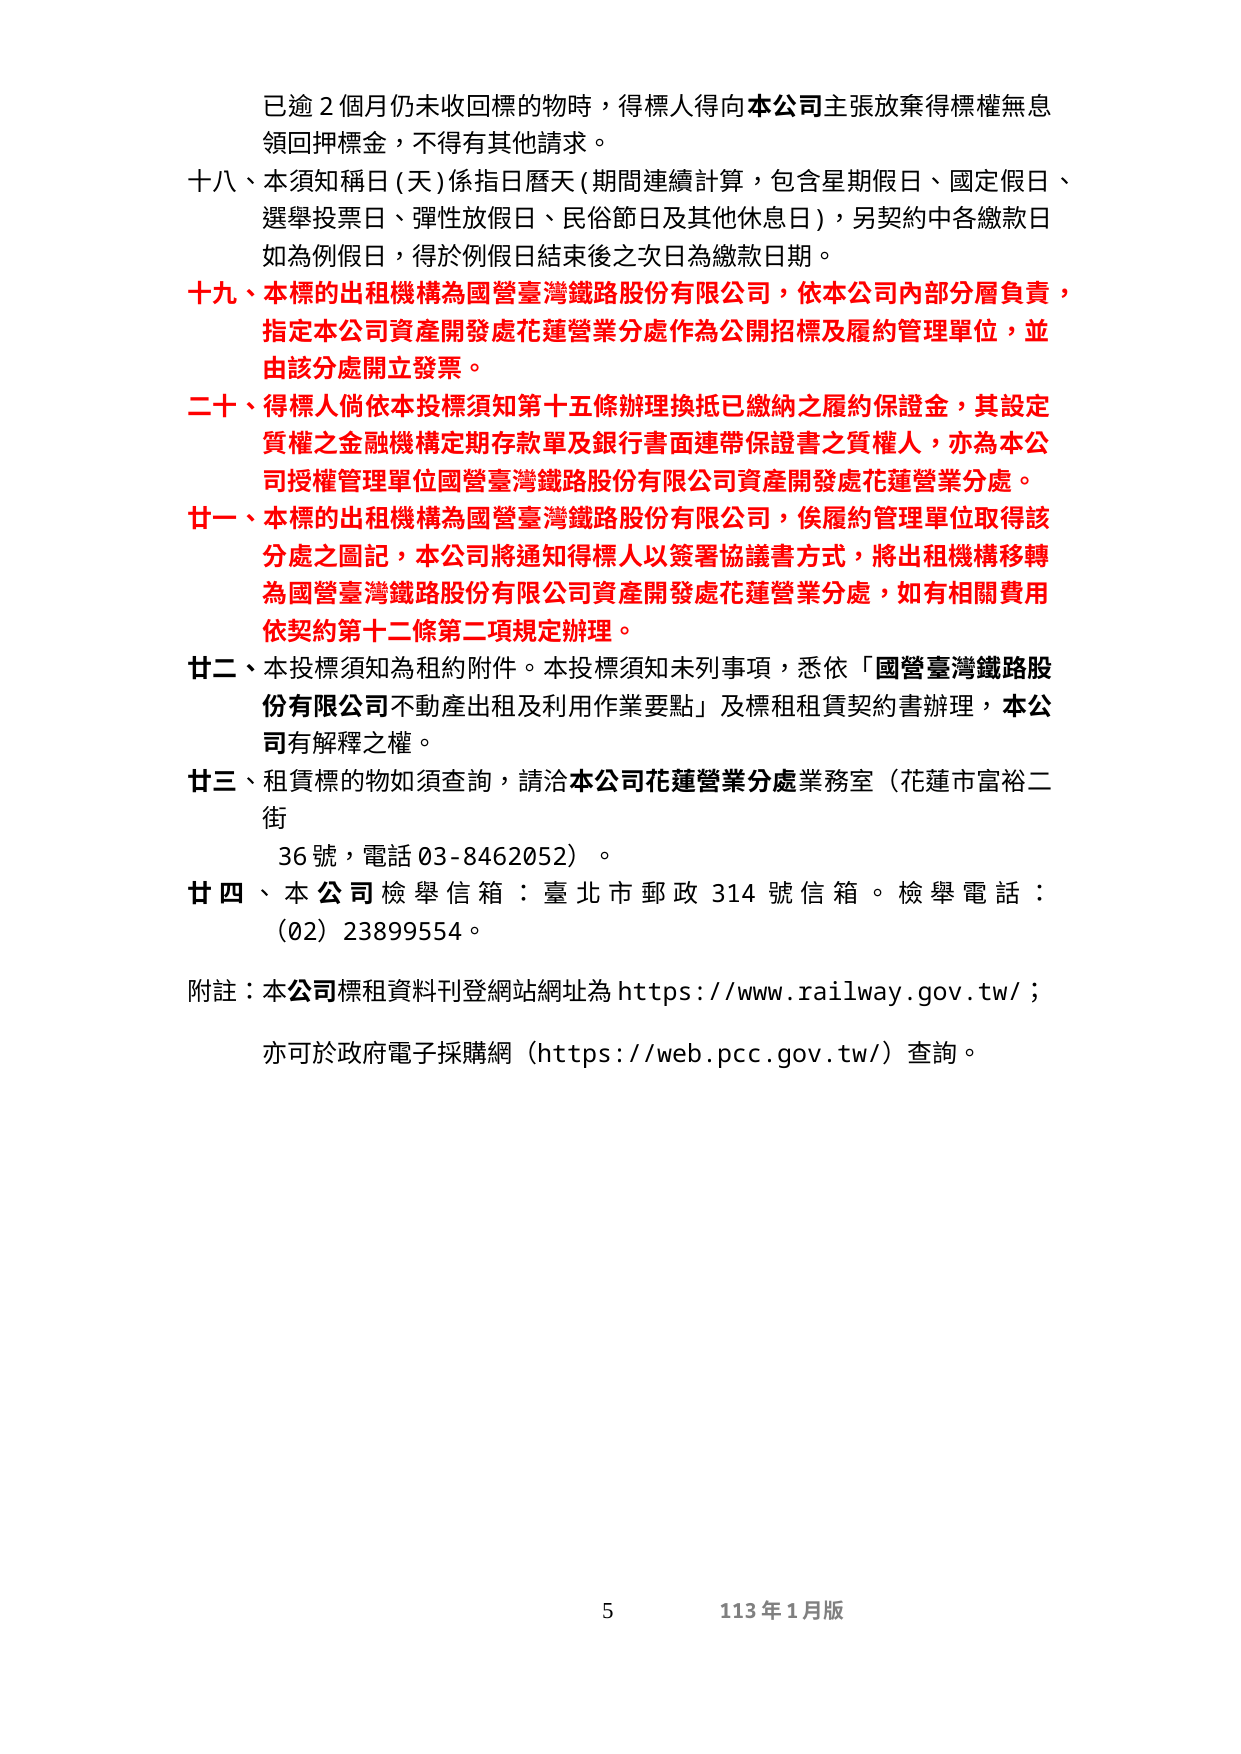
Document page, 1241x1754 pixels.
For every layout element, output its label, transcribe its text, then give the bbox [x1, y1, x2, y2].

text 二十、得標人倘依本投標須知第十五條辦理換抵已繳納之履約保證金，其設定質權之金融機構定期存款單及銀行書面連帶保證書之質權人，亦為本公司授權管理單位國營臺灣鐵路股份有限公司資產開發處花蓮營業分處。 [187, 385, 1053, 497]
text 廿一、本標的出租機構為國營臺灣鐵路股份有限公司，俟履約管理單位取得該分處之圖記，本公司將通知得標人以簽署協議書方式，將出租機構移轉為國營臺灣鐵路股份有限公司資產開發處花蓮營業分處，如有相關費用依契約第十二條第二項規定辦理。 [187, 497, 1053, 647]
text 廿二、本投標須知為租約附件。本投標須知未列事項，悉依「國營臺灣鐵路股份有限公司不動產出租及利用作業要點」及標租租賃契約書辦理，本公司有解釋之權。 [187, 647, 1053, 760]
text 已逾2個月仍未收回標的物時，得標人得向本公司主張放棄得標權無息領回押標金，不得有其他請求。 [187, 85, 1053, 160]
text 十八、本須知稱日(天)係指日曆天(期間連續計算，包含星期假日、國定假日、選舉投票日、彈性放假日、民俗節日及其他休息日)，另契約中各繳款日如為例假日，得於例假日結束後之次日為繳款日期。 [187, 160, 1053, 272]
text 廿三、租賃標的物如須查詢，請洽本公司花蓮營業分處業務室（花蓮市富裕二街 [187, 760, 1053, 835]
text 36號，電話03-8462052）。 [187, 835, 1053, 872]
text 廿四、本公司檢舉信箱：臺北市郵政314號信箱。檢舉電話：（02）23899554。 [187, 872, 1053, 947]
text 附註：本公司標租資料刊登網站網址為https://www.railway.gov.tw/；亦可於政府電子採購網（https://web.pcc.gov.tw/）查詢。 [187, 947, 1053, 1072]
text 十九、本標的出租機構為國營臺灣鐵路股份有限公司，依本公司內部分層負責，指定本公司資產開發處花蓮營業分處作為公開招標及履約管理單位，並由該分處開立發票。 [187, 272, 1053, 385]
